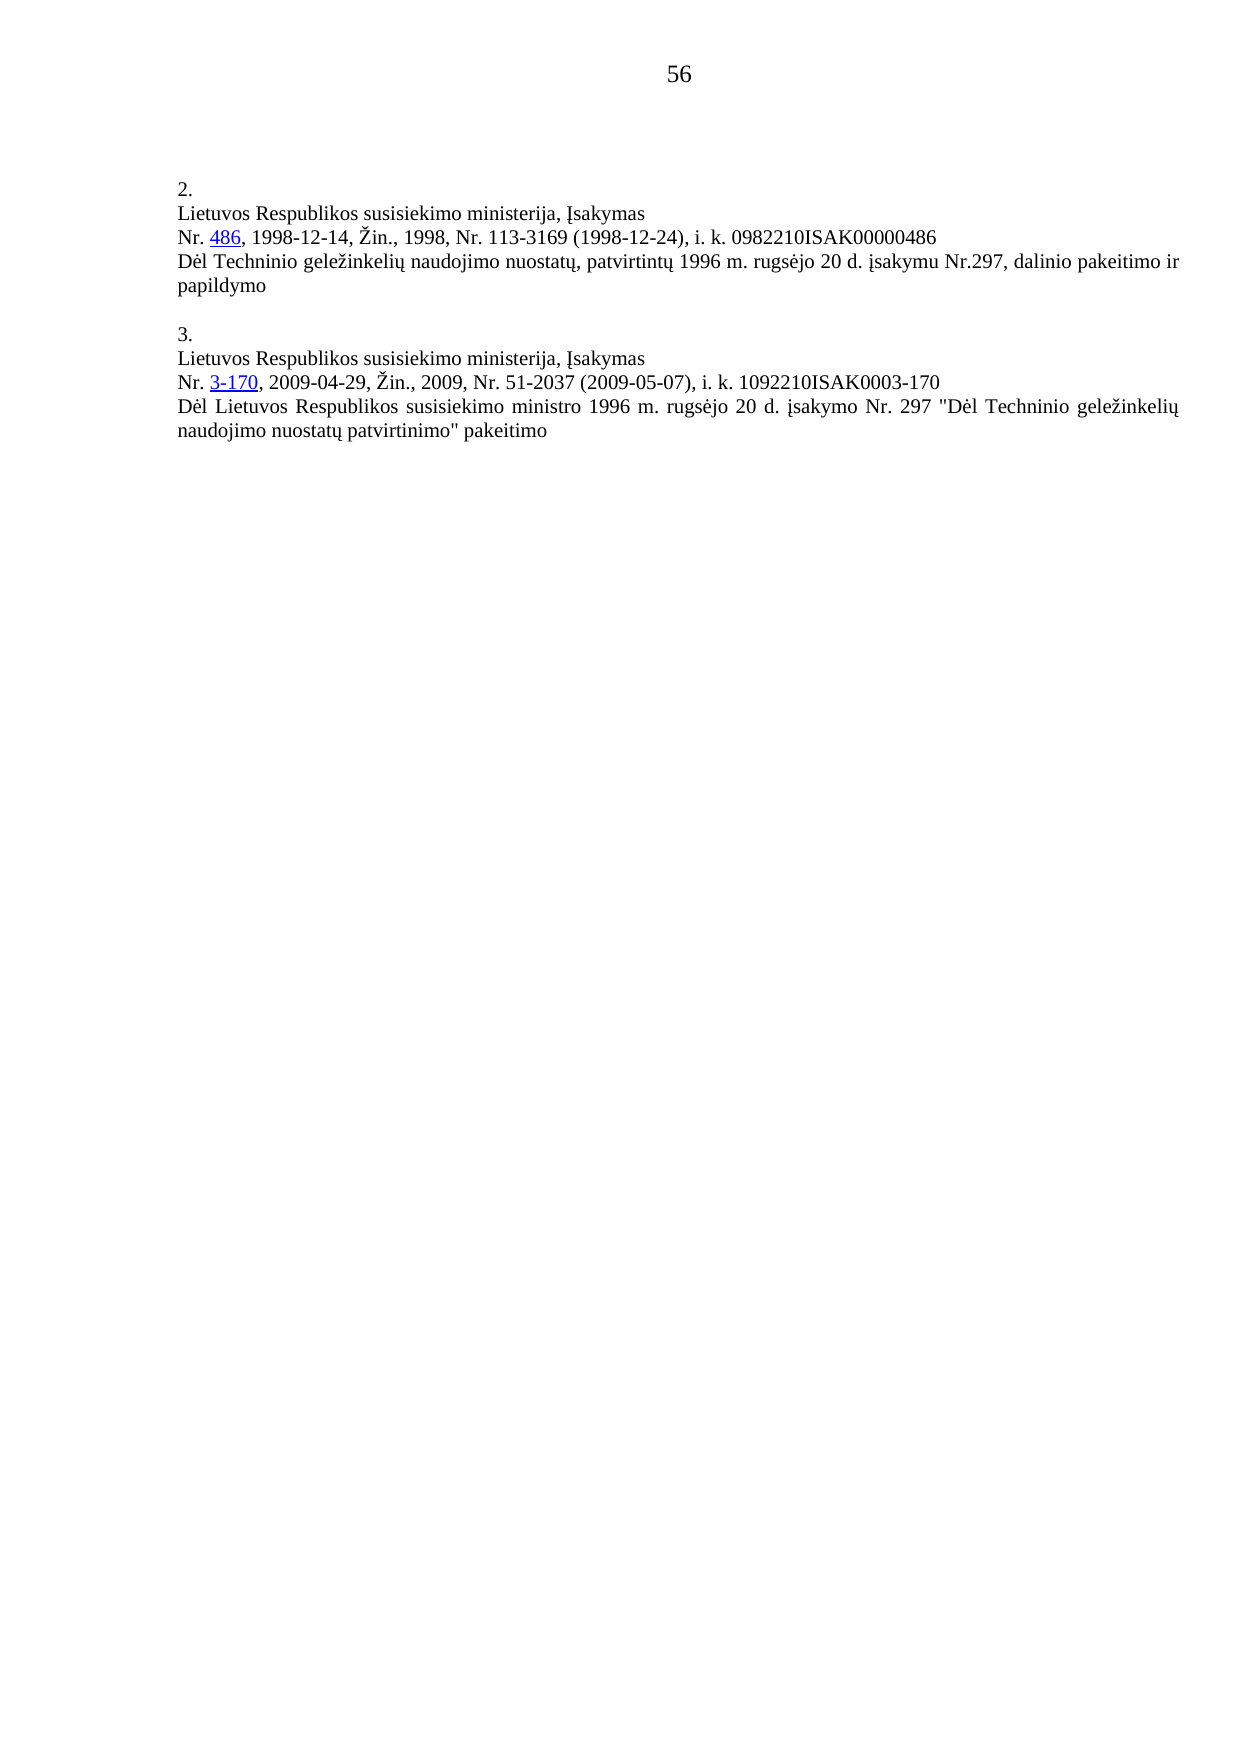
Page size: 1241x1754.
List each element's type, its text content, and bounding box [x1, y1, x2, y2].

text 3. [177, 322, 1181, 346]
text Lietuvos Respublikos susisiekimo ministerija, Įsakymas [177, 346, 1181, 370]
text Lietuvos Respublikos susisiekimo ministerija, Įsakymas [177, 201, 1181, 225]
text 2. [177, 177, 1181, 201]
text Nr. 486, 1998-12-14, Žin., 1998, Nr. 113-3169 (1998-12-24), i. k. 0982210ISAK00000486 [177, 225, 1181, 249]
text Nr. 3-170, 2009-04-29, Žin., 2009, Nr. 51-2037 (2009-05-07), i. k. 1092210ISAK0003-170 [177, 370, 1181, 394]
text Dėl Lietuvos Respublikos susisiekimo ministro 1996 m. rugsėjo 20 d. įsakymo Nr. 297 "Dėl Techninio geležinkelių naudojimo nuostatų patvirtinimo" pakeitimo [177, 394, 1181, 442]
text Dėl Techninio geležinkelių naudojimo nuostatų, patvirtintų 1996 m. rugsėjo 20 d. įsakymu Nr.297, dalinio pakeitimo ir papildymo [177, 249, 1181, 297]
